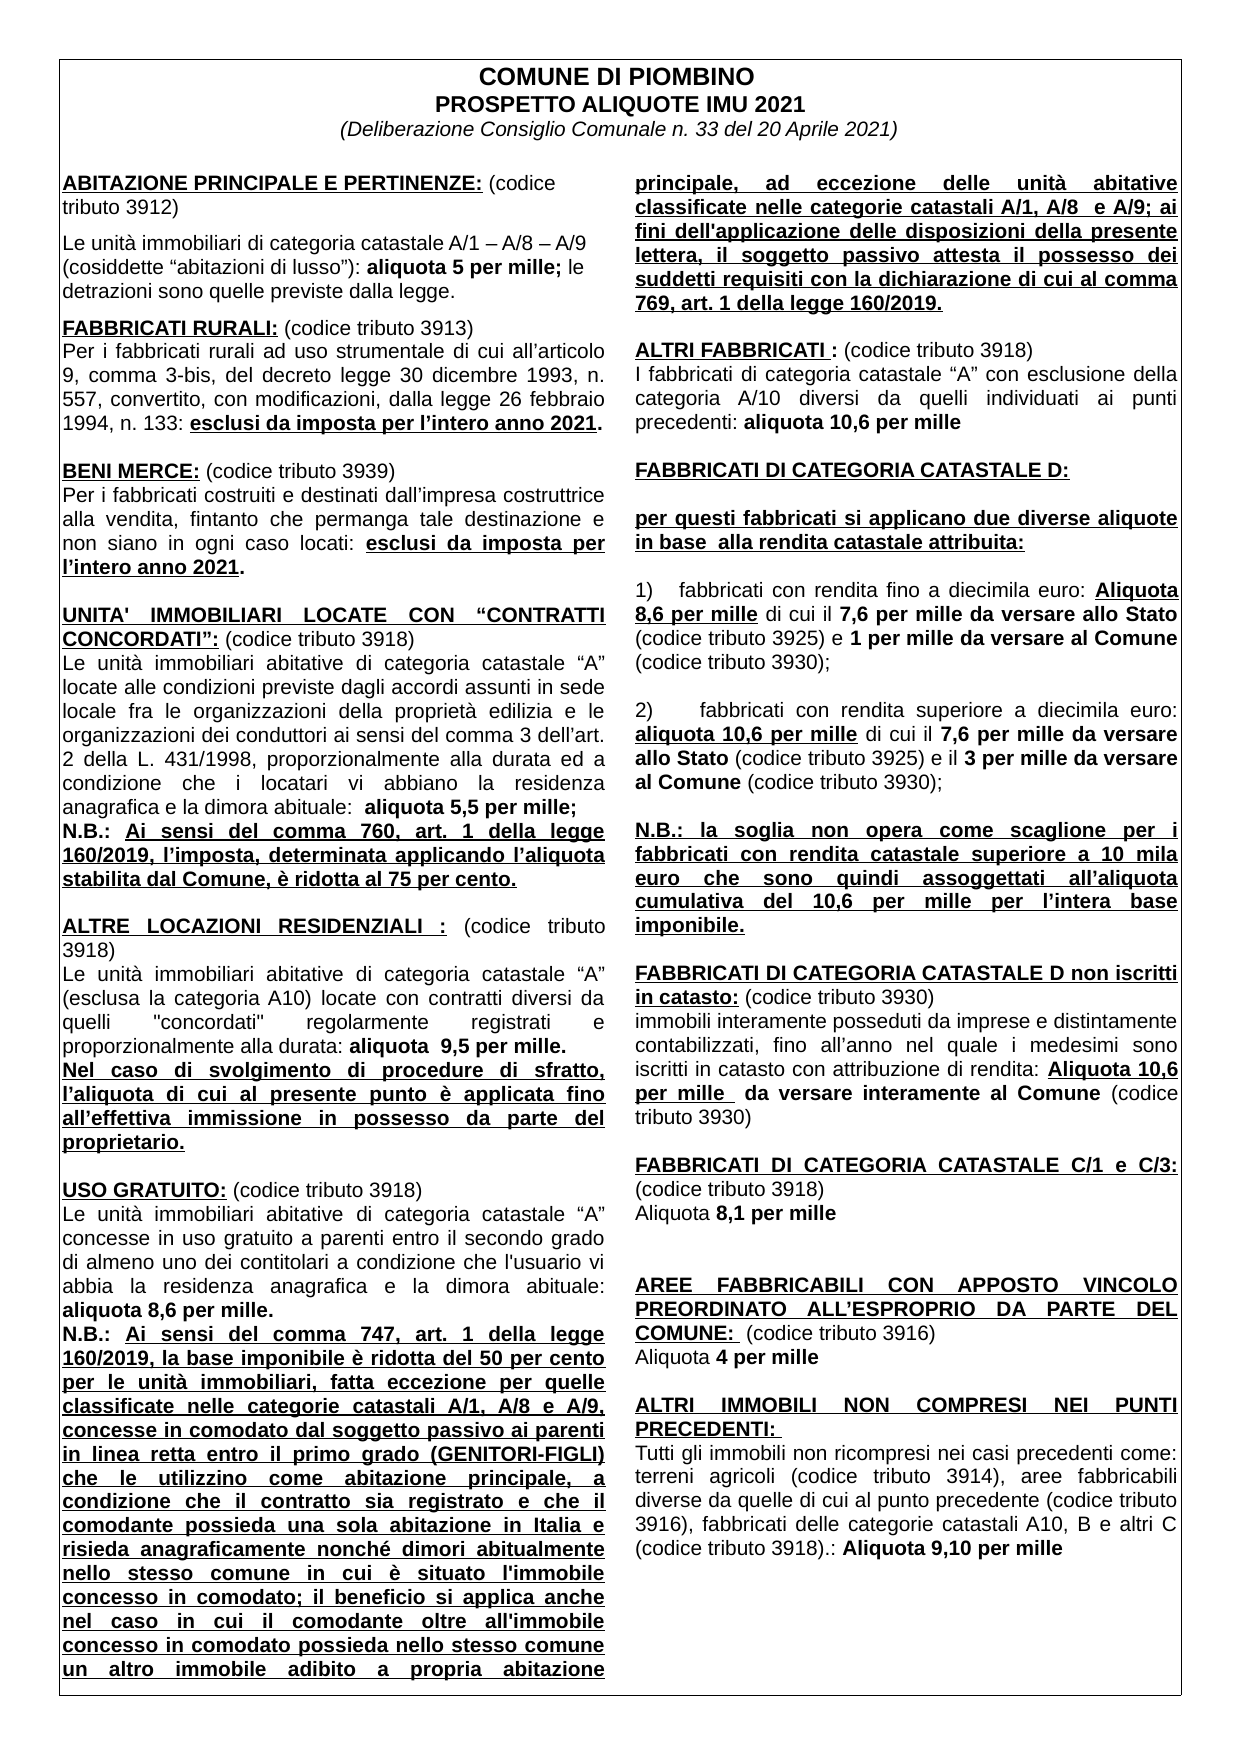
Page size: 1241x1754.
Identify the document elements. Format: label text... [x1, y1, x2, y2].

text N.B.: la soglia non opera come scaglione per i [635, 817, 1178, 838]
text in linea retta entro il primo grado (GENITORI-FIGLI) [62, 1439, 605, 1462]
text cumulativa del 10,6 per mille per l’intera base [635, 887, 1178, 910]
text (codice tributo 3918) [635, 1175, 1178, 1201]
text ABITAZIONE PRINCIPALE E PERTINENZE: (codice tributo 3912) [62, 171, 605, 218]
text lettera, il soggetto passivo attesta il possesso dei [635, 241, 1178, 263]
text risieda anagraficamente nonché dimori abitualmente [62, 1535, 605, 1558]
text Le unità immobiliari abitative di categoria catastale “A” locate alle condizioni previste dagli accordi assunti in sede locale fra le organizzazioni della proprietà edilizia e le organizzazioni dei conduttori ai sensi del comma 3 dell’art. 2 della L. 431/1998, proporzionalmente alla durata ed a condizione che i locatari vi abbiano la residenza anagrafica e la dimora abituale: aliquota 5,5 per mille; [62, 651, 605, 818]
text concesso in comodato possieda nello stesso comune [62, 1631, 605, 1654]
text Le unità immobiliari abitative di categoria catastale “A” concesse in uso gratuito a parenti entro il secondo grado di almeno uno dei contitolari a condizione che l'usuario vi abbia la residenza anagrafica e la dimora abituale: aliquota 8,6 per mille. [62, 1202, 605, 1322]
text concesso in comodato; il beneficio si applica anche [62, 1583, 605, 1606]
text in catasto: (codice tributo 3930) [635, 983, 1178, 1009]
text principale, ad eccezione delle unità abitative [635, 171, 1178, 192]
text nello stesso comune in cui è situato l'immobile [62, 1559, 605, 1582]
text condizione che il contratto sia registrato e che il [62, 1487, 605, 1510]
text I fabbricati di categoria catastale “A” con esclusione della categoria A/10 diversi da quelli individuati ai punti precedenti: aliquota 10,6 per mille [635, 362, 1178, 434]
text AREE FABBRICABILI CON APPOSTO VINCOLO [635, 1273, 1178, 1294]
text Nel caso di svolgimento di procedure di sfratto, [62, 1058, 605, 1079]
text fabbricati con rendita catastale superiore a 10 mila [635, 839, 1178, 862]
text che le utilizzino come abitazione principale, a [62, 1463, 605, 1486]
text proprietario. [62, 1128, 605, 1154]
text Le unità immobiliari abitative di categoria catastale “A” (esclusa la categoria A10) locate con contratti diversi da quelli "concordati" regolarmente registrati e proporzionalmente alla durata: aliquota 9,5 per mille. [62, 962, 605, 1058]
text 2) fabbricati con rendita superiore a diecimila euro: aliquota 10,6 per mille di cui il 7,6 per mille da versare allo Stato (codice tributo 3925) e il 3 per mille da versare al Comune (codice tributo 3930); [635, 698, 1178, 793]
text PRECEDENTI: [635, 1414, 1178, 1440]
text un altro immobile adibito a propria abitazione [62, 1655, 605, 1678]
text Per i fabbricati costruiti e destinati dall’impresa costruttrice alla vendita, fintanto che permanga tale destinazione e non siano in ogni caso locati: esclusi da imposta per l’intero anno 2021. [62, 483, 605, 579]
text suddetti requisiti con la dichiarazione di cui al comma [635, 264, 1178, 287]
text 769, art. 1 della legge 160/2019. [635, 288, 1178, 314]
text per questi fabbricati si applicano due diverse aliquote [635, 506, 1178, 527]
text fini dell'applicazione delle disposizioni della presente [635, 217, 1178, 239]
text in base alla rendita catastale attribuita: [635, 528, 1178, 554]
text nel caso in cui il comodante oltre all'immobile [62, 1607, 605, 1630]
text 1) fabbricati con rendita fino a diecimila euro: Aliquota 8,6 per mille di cui il 7,6 per mille da versare allo Stato (codice tributo 3925) e 1 per mille da versare al Comune (codice tributo 3930); [635, 578, 1178, 674]
text N.B.: Ai sensi del comma 760, art. 1 della legge 160/2019, l’imposta, determinata applicando l’aliquota [62, 818, 605, 863]
text ALTRI IMMOBILI NON COMPRESI NEI PUNTI [635, 1392, 1178, 1413]
text stabilita dal Comune, è ridotta al 75 per cento. [62, 864, 605, 890]
text classificate nelle categorie catastali A/1, A/8 e A/9, [62, 1392, 605, 1414]
text immobili interamente posseduti da imprese e distintamente contabilizzati, fino all’anno nel quale i medesimi sono iscritti in catasto con attribuzione di rendita: Aliquota 10,6 per mille da versare interamente al Comune (codice tributo 3930) [635, 1009, 1178, 1129]
text Aliquota 4 per mille [635, 1344, 1178, 1368]
text Aliquota 8,1 per mille [635, 1201, 1178, 1225]
text ALTRI FABBRICATI : (codice tributo 3918) [635, 338, 1178, 362]
text ALTRE LOCAZIONI RESIDENZIALI : (codice tributo 3918) [62, 914, 605, 962]
text CONCORDATI”: (codice tributo 3918) [62, 625, 605, 651]
text all’effettiva immissione in possesso da parte del [62, 1104, 605, 1127]
text FABBRICATI DI CATEGORIA CATASTALE D: [635, 458, 1178, 482]
text Tutti gli immobili non ricompresi nei casi precedenti come: terreni agricoli (codice tributo 3914), aree fabbricabili diverse da quelle di cui al punto precedente (codice tributo 3916), fabbricati delle categorie catastali A10, B e altri C (codice tributo 3918).: Aliquota 9,10 per mille [635, 1440, 1178, 1560]
text FABBRICATI DI CATEGORIA CATASTALE D non iscritti [635, 961, 1178, 982]
text PREORDINATO ALL’ESPROPRIO DA PARTE DEL [635, 1295, 1178, 1318]
text Per i fabbricati rurali ad uso strumentale di cui all’articolo 9, comma 3-bis, del decreto legge 30 dicembre 1993, n. 557, convertito, con modificazioni, dalla legge 26 febbraio 1994, n. 133: esclusi da imposta per l’intero anno 2021. [62, 339, 605, 435]
text comodante possieda una sola abitazione in Italia e [62, 1511, 605, 1534]
text per le unità immobiliari, fatta eccezione per quelle [62, 1368, 605, 1391]
text l’aliquota di cui al presente punto è applicata fino [62, 1080, 605, 1103]
text BENI MERCE: (codice tributo 3939) [62, 459, 605, 483]
text classificate nelle categorie catastali A/1, A/8 e A/9; ai [635, 193, 1178, 216]
text UNITA' IMMOBILIARI LOCATE CON “CONTRATTI [62, 603, 605, 624]
text FABBRICATI DI CATEGORIA CATASTALE C/1 e C/3: [635, 1153, 1178, 1174]
text euro che sono quindi assoggettati all’aliquota [635, 863, 1178, 886]
text N.B.: Ai sensi del comma 747, art. 1 della legge 160/2019, la base imponibile è ridotta del 50 per cento [62, 1322, 605, 1367]
text concesse in comodato dal soggetto passivo ai parenti [62, 1416, 605, 1438]
text COMUNE: (codice tributo 3916) [635, 1319, 1178, 1344]
text USO GRATUITO: (codice tributo 3918) [62, 1178, 605, 1202]
text FABBRICATI RURALI: (codice tributo 3913) [62, 315, 605, 339]
text Le unità immobiliari di categoria catastale A/1 – A/8 – A/9 (cosiddette “abitazioni di lusso”): aliquota 5 per mille; le detrazioni sono quelle previste dalla legge. [62, 231, 605, 303]
text imponibile. [635, 911, 1178, 937]
